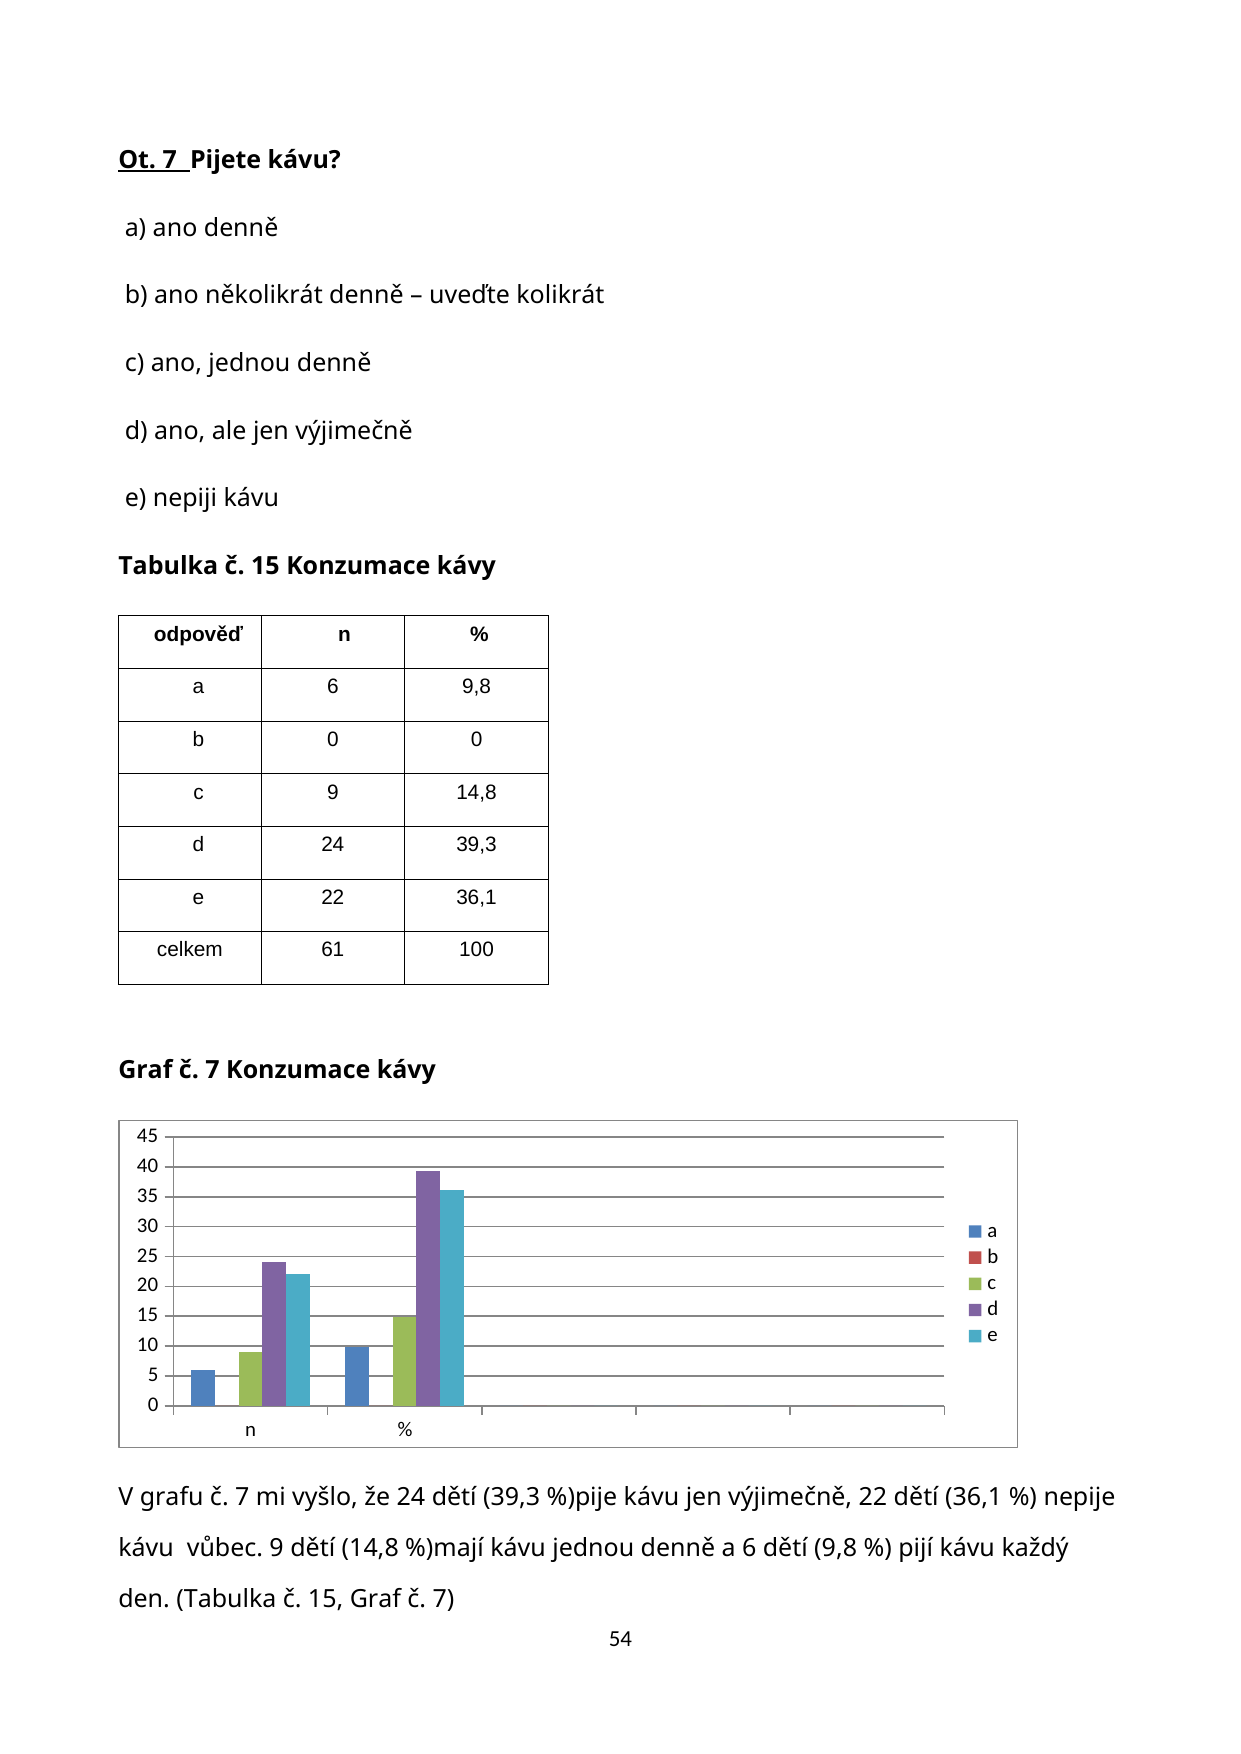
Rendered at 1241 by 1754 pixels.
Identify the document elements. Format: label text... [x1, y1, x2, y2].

text Tabulka č. 15 Konzumace kávy [118, 548, 1122, 582]
table_cell 0 [262, 722, 404, 773]
table_cell 22 [262, 880, 404, 931]
table_cell 9 [262, 774, 404, 826]
text Graf č. 7 Konzumace kávy [118, 1052, 1122, 1086]
table_header n [262, 616, 404, 668]
text Ot. 7 Pijete kávu? [118, 141, 1122, 176]
table_header % [405, 616, 548, 668]
table_cell d [119, 827, 261, 878]
text c) ano, jednou denně [118, 344, 1122, 379]
text V grafu č. 7 mi vyšlo, že 24 dětí (39,3 %)pije kávu jen výjimečně, 22 dětí (36,1 %) nepije kávu vůbec. 9 dětí (14,8 %)mají kávu jednou denně a 6 dětí (9,8 %) pijí kávu každý den. (Tabulka č. 15, Graf č. 7) [118, 1479, 1122, 1615]
table_cell 14,8 [405, 774, 548, 826]
text e) nepiji kávu [118, 480, 1122, 514]
text d) ano, ale jen výjimečně [118, 412, 1122, 446]
table_cell celkem [119, 932, 261, 984]
table_cell 9,8 [405, 669, 548, 721]
table_cell 100 [405, 932, 548, 984]
table_cell e [119, 880, 261, 931]
table_cell 61 [262, 932, 404, 984]
text a) ano denně [118, 209, 1122, 243]
table_cell 0 [405, 722, 548, 773]
table_header odpověď [119, 616, 261, 668]
table_cell 39,3 [405, 827, 548, 878]
table_cell 36,1 [405, 880, 548, 931]
table_cell c [119, 774, 261, 826]
table_cell a [119, 669, 261, 721]
table_cell 24 [262, 827, 404, 878]
table_cell b [119, 722, 261, 773]
table_cell 6 [262, 669, 404, 721]
text b) ano několikrát denně – uveďte kolikrát [118, 277, 1122, 311]
